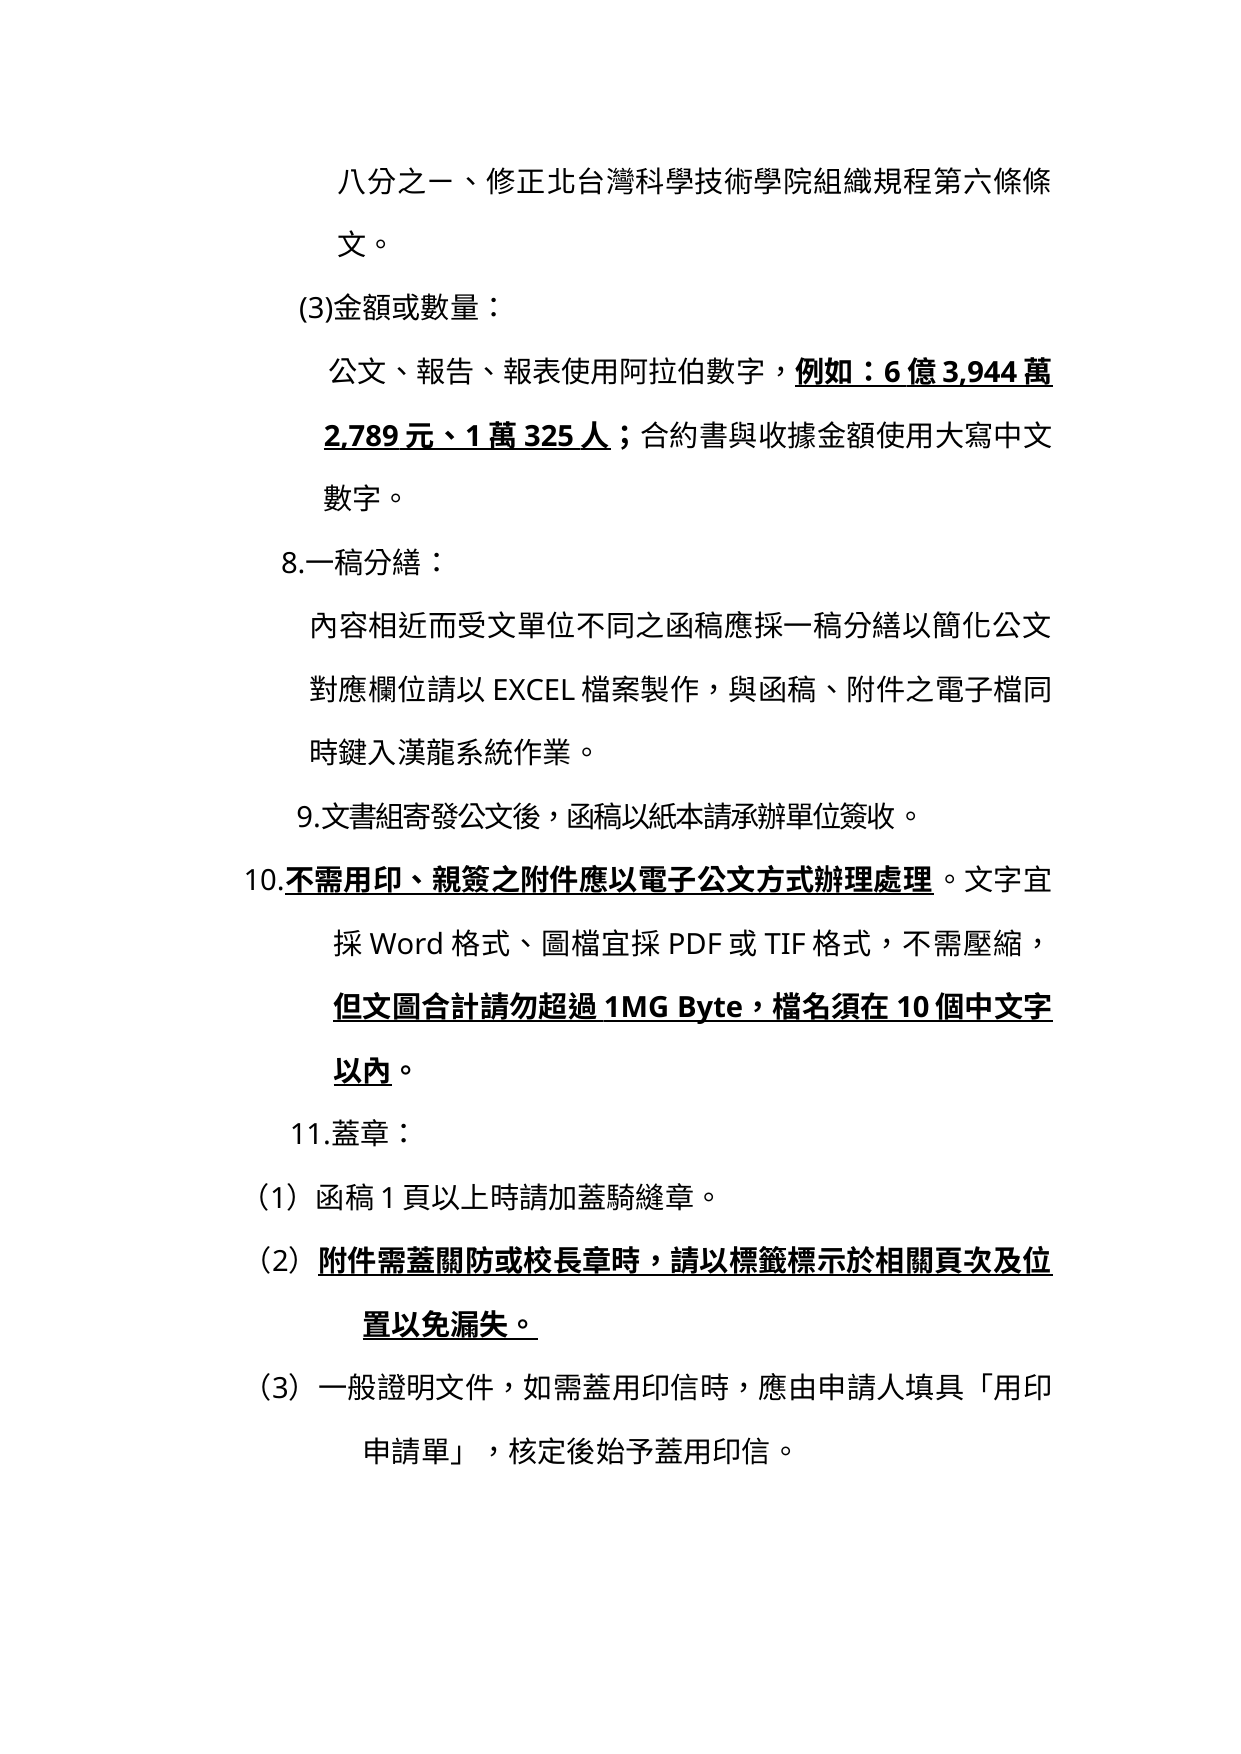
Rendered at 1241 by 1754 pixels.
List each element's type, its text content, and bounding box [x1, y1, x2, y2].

text （1）函稿1頁以上時請加蓋騎縫章。 [187, 1174, 1053, 1217]
text 10.不需用印、親簽之附件應以電子公文方式辦理處理。文字宜採Word格式、圖檔宜採PDF或TIF格式，不需壓縮，但文圖合計請勿超過1MG Byte，檔名須在10個中文字以內。 [187, 857, 1053, 1089]
text 11.蓋章： [187, 1111, 1053, 1153]
text (3)金額或數量： [273, 285, 1053, 327]
text 9.文書組寄發公文後，函稿以紙本請承辦單位簽收。 [187, 793, 1053, 836]
text （2）附件需蓋關防或校長章時，請以標籤標示於相關頁次及位置以免漏失。 [187, 1238, 1053, 1344]
text 內容相近而受文單位不同之函稿應採一稿分繕以簡化公文，對應欄位請以EXCEL檔案製作，與函稿、附件之電子檔同時鍵入漢龍系統作業。 [309, 603, 1053, 772]
text 10042台北市中正區中華路1段41號5樓、一式2份、附件1、102年4月18日、99學年度、第1階段、第1類、第1次、3個、依兒童福利法第44條規定；五十餘人、八分之ㄧ、修正北台灣科學技術學院組織規程第六條條文。 [284, 158, 1053, 264]
text 8.一稿分繕： [281, 539, 1053, 582]
text （3）一般證明文件，如需蓋用印信時，應由申請人填具「用印申請單」，核定後始予蓋用印信。 [187, 1365, 1053, 1471]
text 公文、報告、報表使用阿拉伯數字，例如：6億3,944萬2,789元、1萬325人；合約書與收據金額使用大寫中文數字。 [323, 349, 1053, 518]
